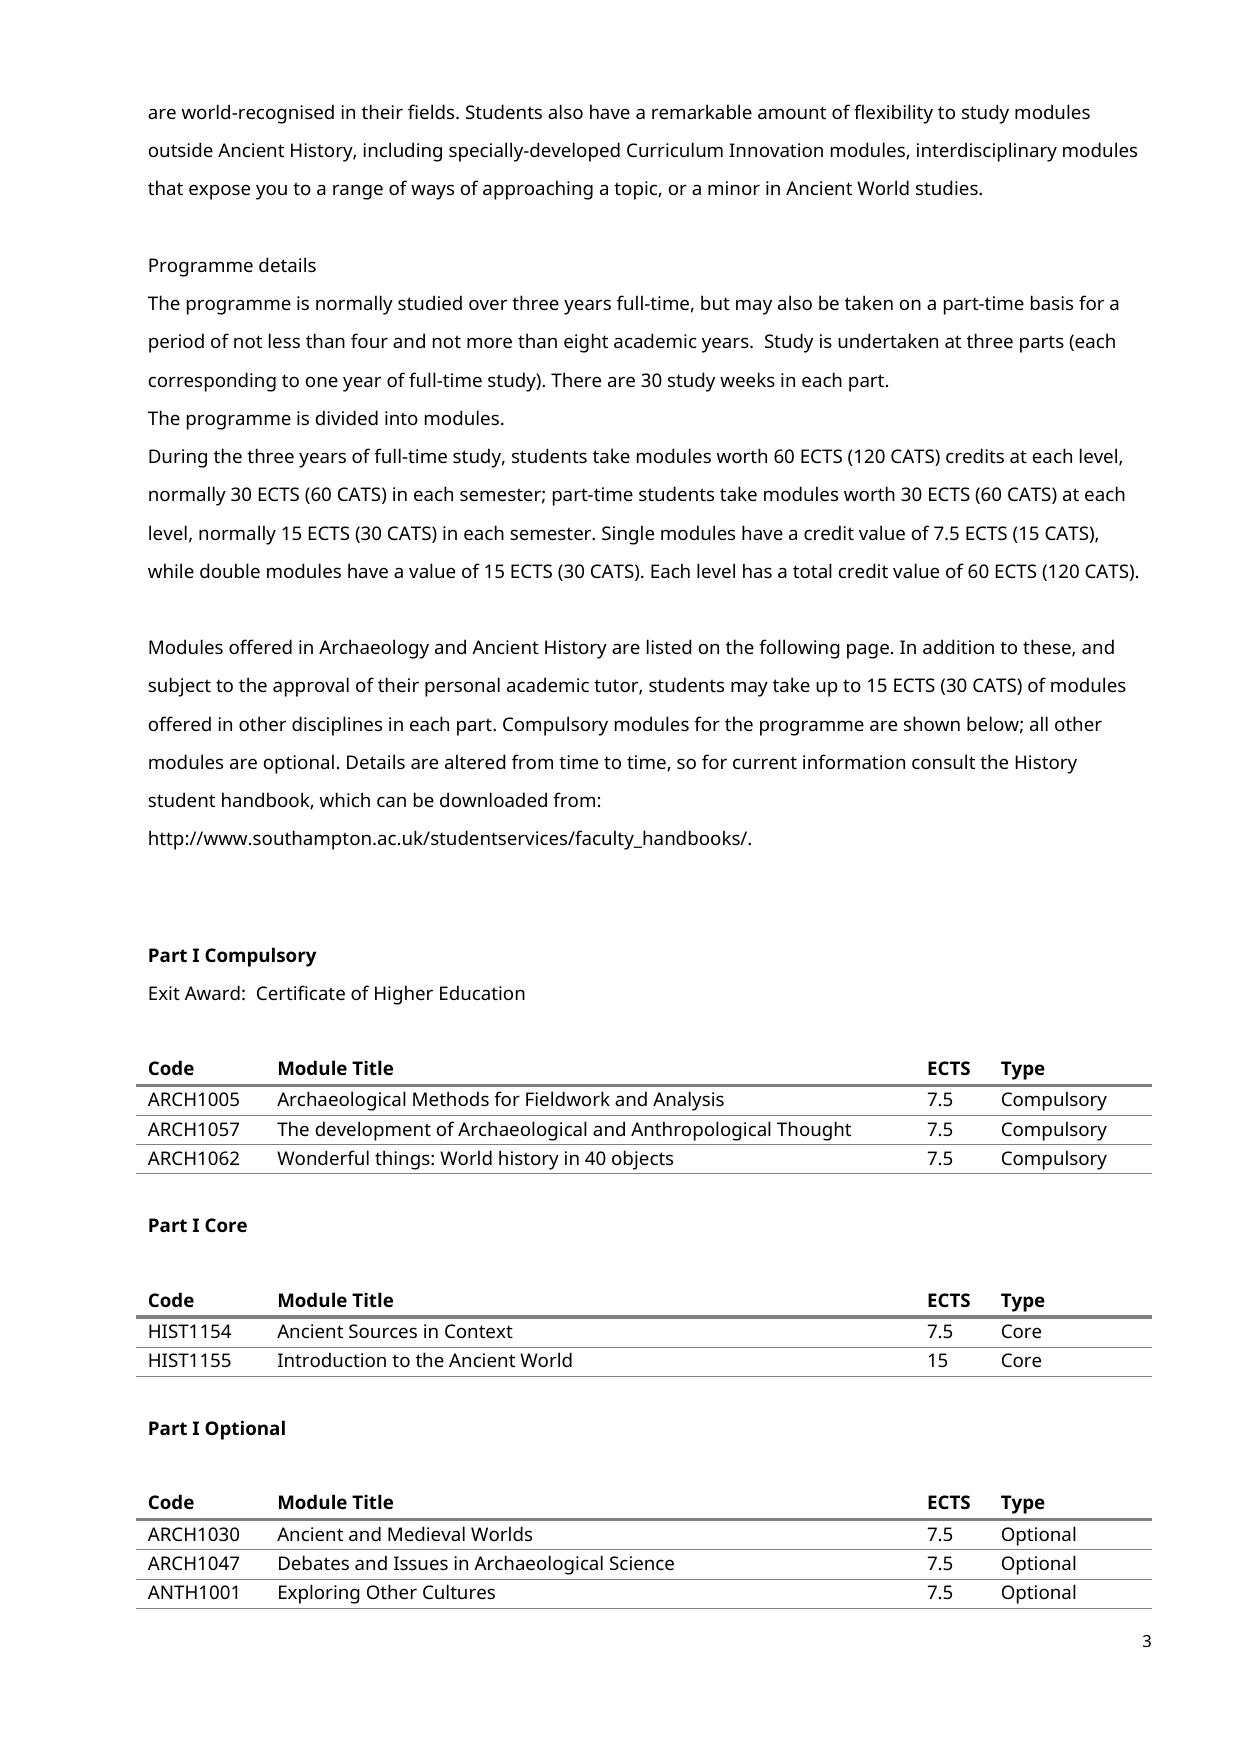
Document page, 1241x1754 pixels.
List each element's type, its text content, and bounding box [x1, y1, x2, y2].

table_cell ANTH1001 [136, 1580, 266, 1608]
table_cell 7.5 [916, 1087, 989, 1115]
table_cell Module Title [266, 1055, 916, 1083]
table_cell ECTS [916, 1490, 989, 1518]
table_cell 7.5 [916, 1116, 989, 1144]
table_cell ARCH1047 [136, 1550, 266, 1578]
table_cell Type [989, 1055, 1152, 1083]
table_cell Archaeological Methods for Fieldwork and Analysis [266, 1087, 916, 1115]
table_cell 7.5 [916, 1521, 989, 1549]
table_cell Optional [989, 1580, 1152, 1608]
table_cell ARCH1062 [136, 1145, 266, 1173]
table_cell ARCH1057 [136, 1116, 266, 1144]
table_cell Module Title [266, 1490, 916, 1518]
table_cell 7.5 [916, 1550, 989, 1578]
table_cell Part I Compulsory Exit Award: Certificate of Higher Education [136, 904, 1152, 1055]
table_header are world-recognised in their fields. Students also have a remarkable amount of flexibility to study modules outside Ancient History, including specially-developed Curriculum Innovation modules, interdisciplinary modules that expose you to a range of ways of approaching a topic, or a minor in Ancient World studies. Programme details The programme is normally studied over three years full-time, but may also be taken on a part-time basis for a period of not less than four and not more than eight academic years. Study is undertaken at three parts (each corresponding to one year of full-time study). There are 30 study weeks in each part. The programme is divided into modules. During the three years of full-time study, students take modules worth 60 ECTS (120 CATS) credits at each level, normally 30 ECTS (60 CATS) in each semester; part-time students take modules worth 30 ECTS (60 CATS) at each level, normally 15 ECTS (30 CATS) in each semester. Single modules have a credit value of 7.5 ECTS (15 CATS), while double modules have a value of 15 ECTS (30 CATS). Each level has a total credit value of 60 ECTS (120 CATS). Modules offered in Archaeology and Ancient History are listed on the following page. In addition to these, and subject to the approval of their personal academic tutor, students may take up to 15 ECTS (30 CATS) of modules offered in other disciplines in each part. Compulsory modules for the programme are shown below; all other modules are optional. Details are altered from time to time, so for current information consult the History student handbook, which can be downloaded from: http://www.southampton.ac.uk/studentservices/faculty_handbooks/. [136, 99, 1152, 904]
table_cell Part I Optional [136, 1377, 1152, 1490]
table_cell ARCH1005 [136, 1087, 266, 1115]
table_cell Core [989, 1348, 1152, 1376]
table_cell Code [136, 1490, 266, 1518]
table_cell ECTS [916, 1055, 989, 1083]
table_cell Type [989, 1287, 1152, 1315]
table_cell 7.5 [916, 1145, 989, 1173]
table_cell 7.5 [916, 1580, 989, 1608]
table_cell ECTS [916, 1287, 989, 1315]
table_cell Code [136, 1287, 266, 1315]
table_cell HIST1155 [136, 1348, 266, 1376]
table_cell Exploring Other Cultures [266, 1580, 916, 1608]
table_cell Optional [989, 1521, 1152, 1549]
table_cell Type [989, 1490, 1152, 1518]
table_cell Ancient Sources in Context [266, 1319, 916, 1347]
table_cell Module Title [266, 1287, 916, 1315]
table_cell Compulsory [989, 1145, 1152, 1173]
table_cell ARCH1030 [136, 1521, 266, 1549]
table_cell HIST1154 [136, 1319, 266, 1347]
table_cell Introduction to the Ancient World [266, 1348, 916, 1376]
table_cell Wonderful things: World history in 40 objects [266, 1145, 916, 1173]
table_cell Ancient and Medieval Worlds [266, 1521, 916, 1549]
table_cell Compulsory [989, 1087, 1152, 1115]
table_cell Optional [989, 1550, 1152, 1578]
table_cell Core [989, 1319, 1152, 1347]
table_cell Debates and Issues in Archaeological Science [266, 1550, 916, 1578]
table_cell 7.5 [916, 1319, 989, 1347]
table_cell Part I Core [136, 1174, 1152, 1287]
table_cell The development of Archaeological and Anthropological Thought [266, 1116, 916, 1144]
table_cell 15 [916, 1348, 989, 1376]
table_cell Compulsory [989, 1116, 1152, 1144]
table_cell Code [136, 1055, 266, 1083]
